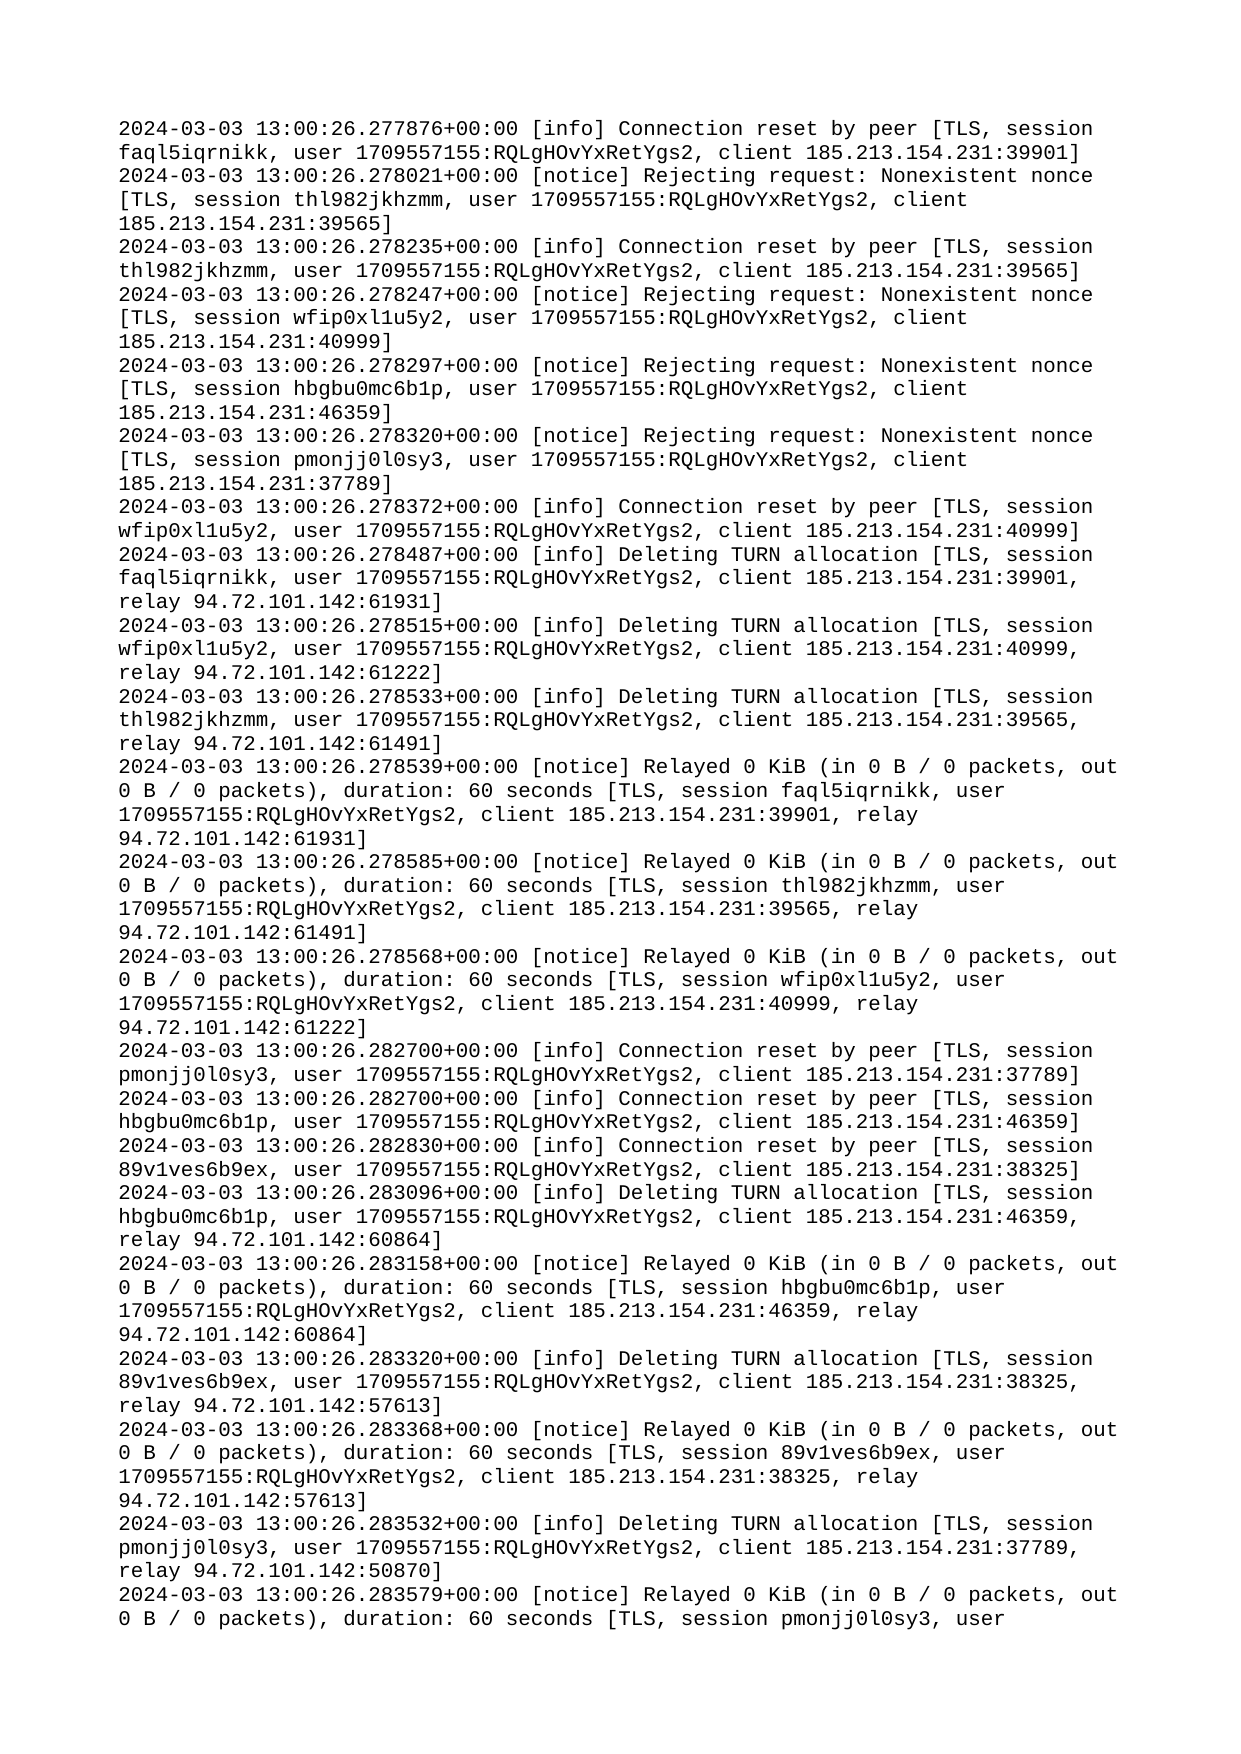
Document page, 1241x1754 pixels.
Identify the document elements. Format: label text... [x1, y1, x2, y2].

text 2024-03-03 13:00:26.282830+00:00 [info] Connection reset by peer [TLS, session 89v1ves6b9ex, user 1709557155:RQLgHOvYxRetYgs2, client 185.213.154.231:38325] [118, 1135, 1122, 1182]
text 2024-03-03 13:00:26.278568+00:00 [notice] Relayed 0 KiB (in 0 B / 0 packets, out 0 B / 0 packets), duration: 60 seconds [TLS, session wfip0xl1u5y2, user 1709557155:RQLgHOvYxRetYgs2, client 185.213.154.231:40999, relay 94.72.101.142:61222] [118, 946, 1122, 1040]
text 2024-03-03 13:00:26.283320+00:00 [info] Deleting TURN allocation [TLS, session 89v1ves6b9ex, user 1709557155:RQLgHOvYxRetYgs2, client 185.213.154.231:38325, relay 94.72.101.142:57613] [118, 1348, 1122, 1419]
text 2024-03-03 13:00:26.278235+00:00 [info] Connection reset by peer [TLS, session thl982jkhzmm, user 1709557155:RQLgHOvYxRetYgs2, client 185.213.154.231:39565] [118, 236, 1122, 284]
text 2024-03-03 13:00:26.278585+00:00 [notice] Relayed 0 KiB (in 0 B / 0 packets, out 0 B / 0 packets), duration: 60 seconds [TLS, session thl982jkhzmm, user 1709557155:RQLgHOvYxRetYgs2, client 185.213.154.231:39565, relay 94.72.101.142:61491] [118, 851, 1122, 946]
text 2024-03-03 13:00:26.278021+00:00 [notice] Rejecting request: Nonexistent nonce [TLS, session thl982jkhzmm, user 1709557155:RQLgHOvYxRetYgs2, client 185.213.154.231:39565] [118, 165, 1122, 236]
text 2024-03-03 13:00:26.283158+00:00 [notice] Relayed 0 KiB (in 0 B / 0 packets, out 0 B / 0 packets), duration: 60 seconds [TLS, session hbgbu0mc6b1p, user 1709557155:RQLgHOvYxRetYgs2, client 185.213.154.231:46359, relay 94.72.101.142:60864] [118, 1253, 1122, 1348]
text 2024-03-03 13:00:26.283579+00:00 [notice] Relayed 0 KiB (in 0 B / 0 packets, out 0 B / 0 packets), duration: 60 seconds [TLS, session pmonjj0l0sy3, user [118, 1584, 1122, 1631]
text 2024-03-03 13:00:26.278320+00:00 [notice] Rejecting request: Nonexistent nonce [TLS, session pmonjj0l0sy3, user 1709557155:RQLgHOvYxRetYgs2, client 185.213.154.231:37789] [118, 426, 1122, 496]
text 2024-03-03 13:00:26.282700+00:00 [info] Connection reset by peer [TLS, session hbgbu0mc6b1p, user 1709557155:RQLgHOvYxRetYgs2, client 185.213.154.231:46359] [118, 1088, 1122, 1135]
text 2024-03-03 13:00:26.278539+00:00 [notice] Relayed 0 KiB (in 0 B / 0 packets, out 0 B / 0 packets), duration: 60 seconds [TLS, session faql5iqrnikk, user 1709557155:RQLgHOvYxRetYgs2, client 185.213.154.231:39901, relay 94.72.101.142:61931] [118, 757, 1122, 851]
text 2024-03-03 13:00:26.278533+00:00 [info] Deleting TURN allocation [TLS, session thl982jkhzmm, user 1709557155:RQLgHOvYxRetYgs2, client 185.213.154.231:39565, relay 94.72.101.142:61491] [118, 686, 1122, 757]
text 2024-03-03 13:00:26.278487+00:00 [info] Deleting TURN allocation [TLS, session faql5iqrnikk, user 1709557155:RQLgHOvYxRetYgs2, client 185.213.154.231:39901, relay 94.72.101.142:61931] [118, 544, 1122, 615]
text 2024-03-03 13:00:26.283096+00:00 [info] Deleting TURN allocation [TLS, session hbgbu0mc6b1p, user 1709557155:RQLgHOvYxRetYgs2, client 185.213.154.231:46359, relay 94.72.101.142:60864] [118, 1182, 1122, 1253]
text 2024-03-03 13:00:26.282700+00:00 [info] Connection reset by peer [TLS, session pmonjj0l0sy3, user 1709557155:RQLgHOvYxRetYgs2, client 185.213.154.231:37789] [118, 1040, 1122, 1088]
text 2024-03-03 13:00:26.277876+00:00 [info] Connection reset by peer [TLS, session faql5iqrnikk, user 1709557155:RQLgHOvYxRetYgs2, client 185.213.154.231:39901] [118, 118, 1122, 165]
text 2024-03-03 13:00:26.278297+00:00 [notice] Rejecting request: Nonexistent nonce [TLS, session hbgbu0mc6b1p, user 1709557155:RQLgHOvYxRetYgs2, client 185.213.154.231:46359] [118, 354, 1122, 426]
text 2024-03-03 13:00:26.283368+00:00 [notice] Relayed 0 KiB (in 0 B / 0 packets, out 0 B / 0 packets), duration: 60 seconds [TLS, session 89v1ves6b9ex, user 1709557155:RQLgHOvYxRetYgs2, client 185.213.154.231:38325, relay 94.72.101.142:57613] [118, 1419, 1122, 1513]
text 2024-03-03 13:00:26.278515+00:00 [info] Deleting TURN allocation [TLS, session wfip0xl1u5y2, user 1709557155:RQLgHOvYxRetYgs2, client 185.213.154.231:40999, relay 94.72.101.142:61222] [118, 615, 1122, 686]
text 2024-03-03 13:00:26.278372+00:00 [info] Connection reset by peer [TLS, session wfip0xl1u5y2, user 1709557155:RQLgHOvYxRetYgs2, client 185.213.154.231:40999] [118, 496, 1122, 544]
text 2024-03-03 13:00:26.278247+00:00 [notice] Rejecting request: Nonexistent nonce [TLS, session wfip0xl1u5y2, user 1709557155:RQLgHOvYxRetYgs2, client 185.213.154.231:40999] [118, 284, 1122, 354]
text 2024-03-03 13:00:26.283532+00:00 [info] Deleting TURN allocation [TLS, session pmonjj0l0sy3, user 1709557155:RQLgHOvYxRetYgs2, client 185.213.154.231:37789, relay 94.72.101.142:50870] [118, 1513, 1122, 1584]
